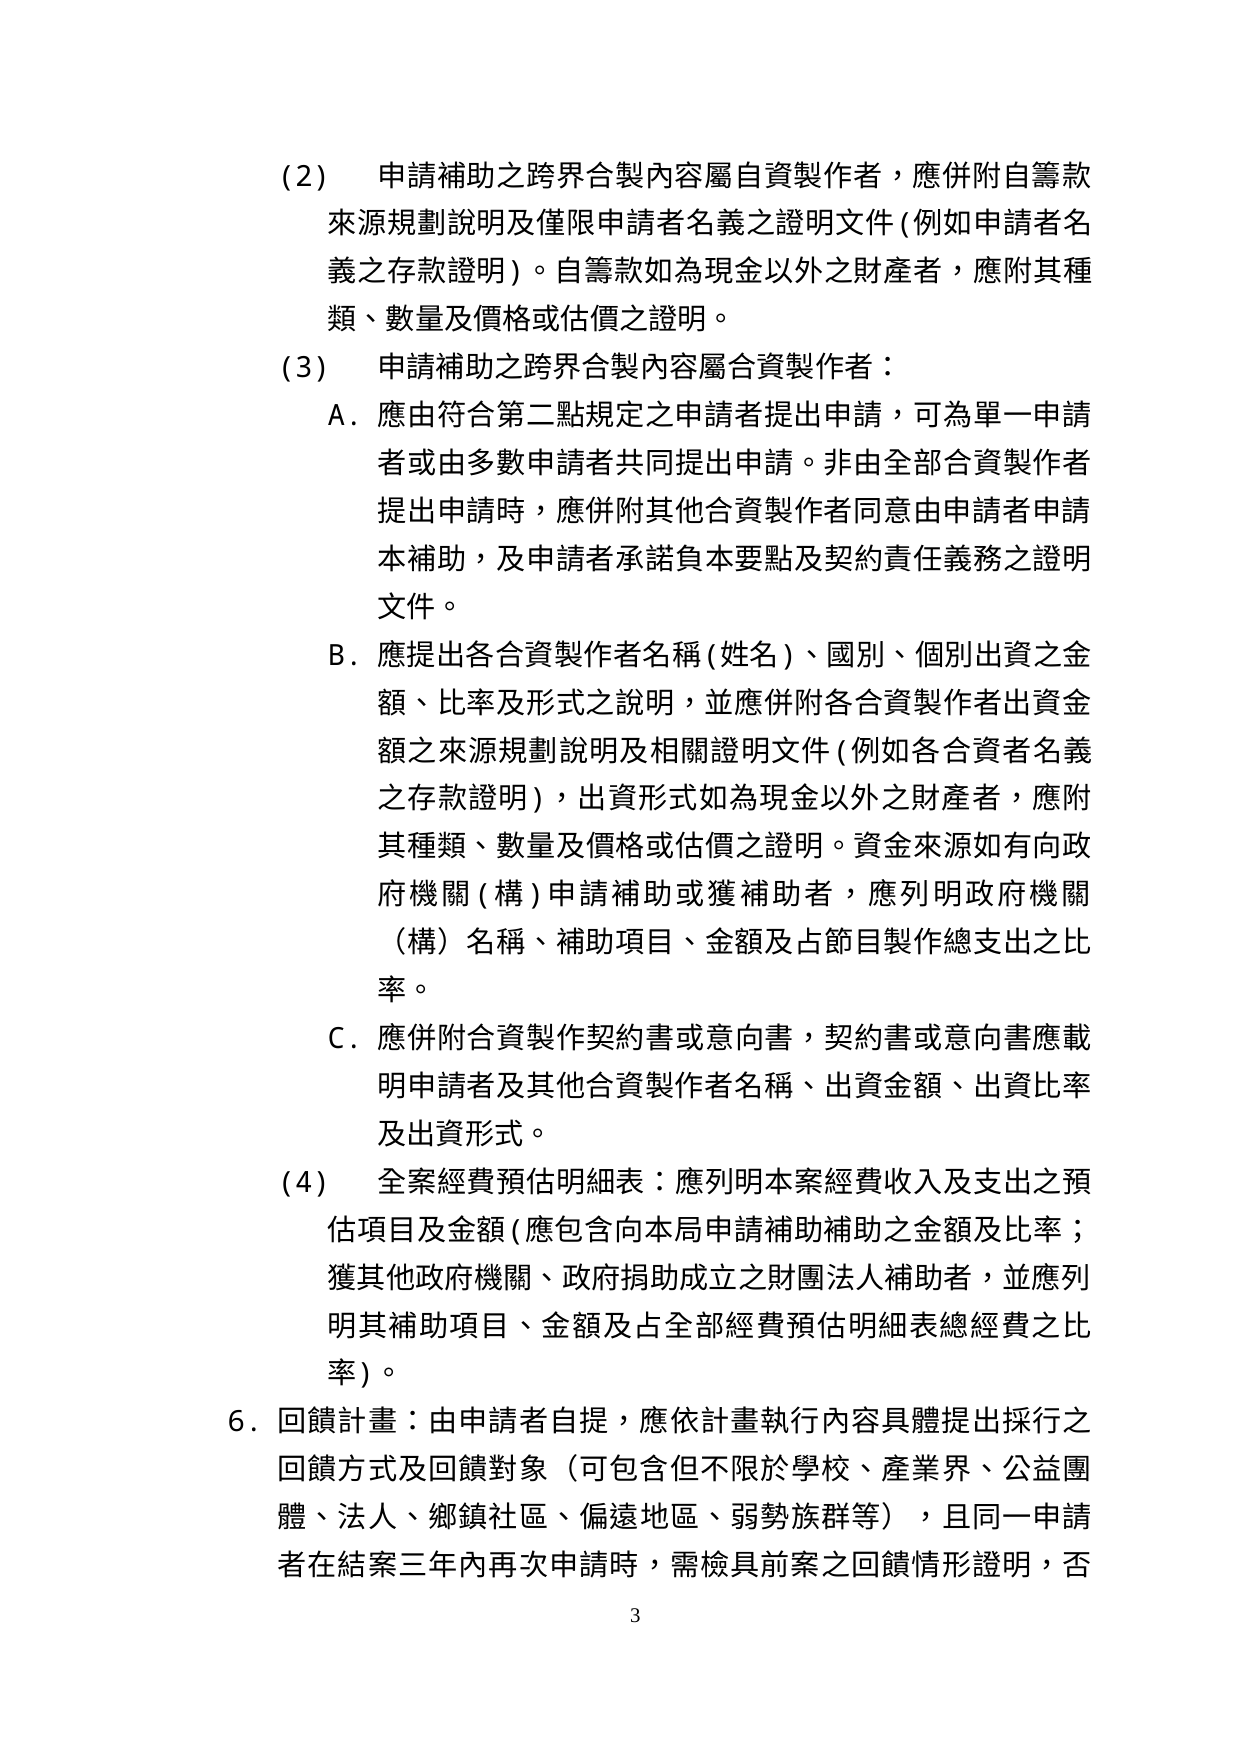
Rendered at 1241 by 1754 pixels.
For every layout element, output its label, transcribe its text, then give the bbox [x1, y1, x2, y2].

list 全案經費預估明細表：應列明本案經費收入及支出之預估項目及金額(應包含向本局申請補助補助之金額及比率；獲其他政府機關、政府捐助成立之財團法人補助者，並應列明其補助項目、金額及占全部經費預估明細表總經費之比率)。 [277, 1154, 1092, 1393]
list 應併附合資製作契約書或意向書，契約書或意向書應載明申請者及其他合資製作者名稱、出資金額、出資比率及出資形式。 [327, 1010, 1092, 1154]
list 申請補助之跨界合製內容屬自資製作者，應併附自籌款來源規劃說明及僅限申請者名義之證明文件(例如申請者名義之存款證明)。自籌款如為現金以外之財產者，應附其種類、數量及價格或估價之證明。 [277, 148, 1092, 339]
list 應提出各合資製作者名稱(姓名)、國別、個別出資之金額、比率及形式之說明，並應併附各合資製作者出資金額之來源規劃說明及相關證明文件(例如各合資者名義之存款證明)，出資形式如為現金以外之財產者，應附其種類、數量及價格或估價之證明。資金來源如有向政府機關(構)申請補助或獲補助者，應列明政府機關（構）名稱、補助項目、金額及占節目製作總支出之比率。 [327, 627, 1092, 1010]
list 申請補助之跨界合製內容屬合資製作者： [277, 339, 1092, 387]
list 應由符合第二點規定之申請者提出申請，可為單一申請者或由多數申請者共同提出申請。非由全部合資製作者提出申請時，應併附其他合資製作者同意由申請者申請本補助，及申請者承諾負本要點及契約責任義務之證明文件。 [327, 387, 1092, 627]
list 回饋計畫：由申請者自提，應依計畫執行內容具體提出採行之回饋方式及回饋對象（可包含但不限於學校、產業界、公益團體、法人、鄉鎮社區、偏遠地區、弱勢族群等），且同一申請者在結案三年內再次申請時，需檢具前案之回饋情形證明，否 [227, 1393, 1092, 1585]
